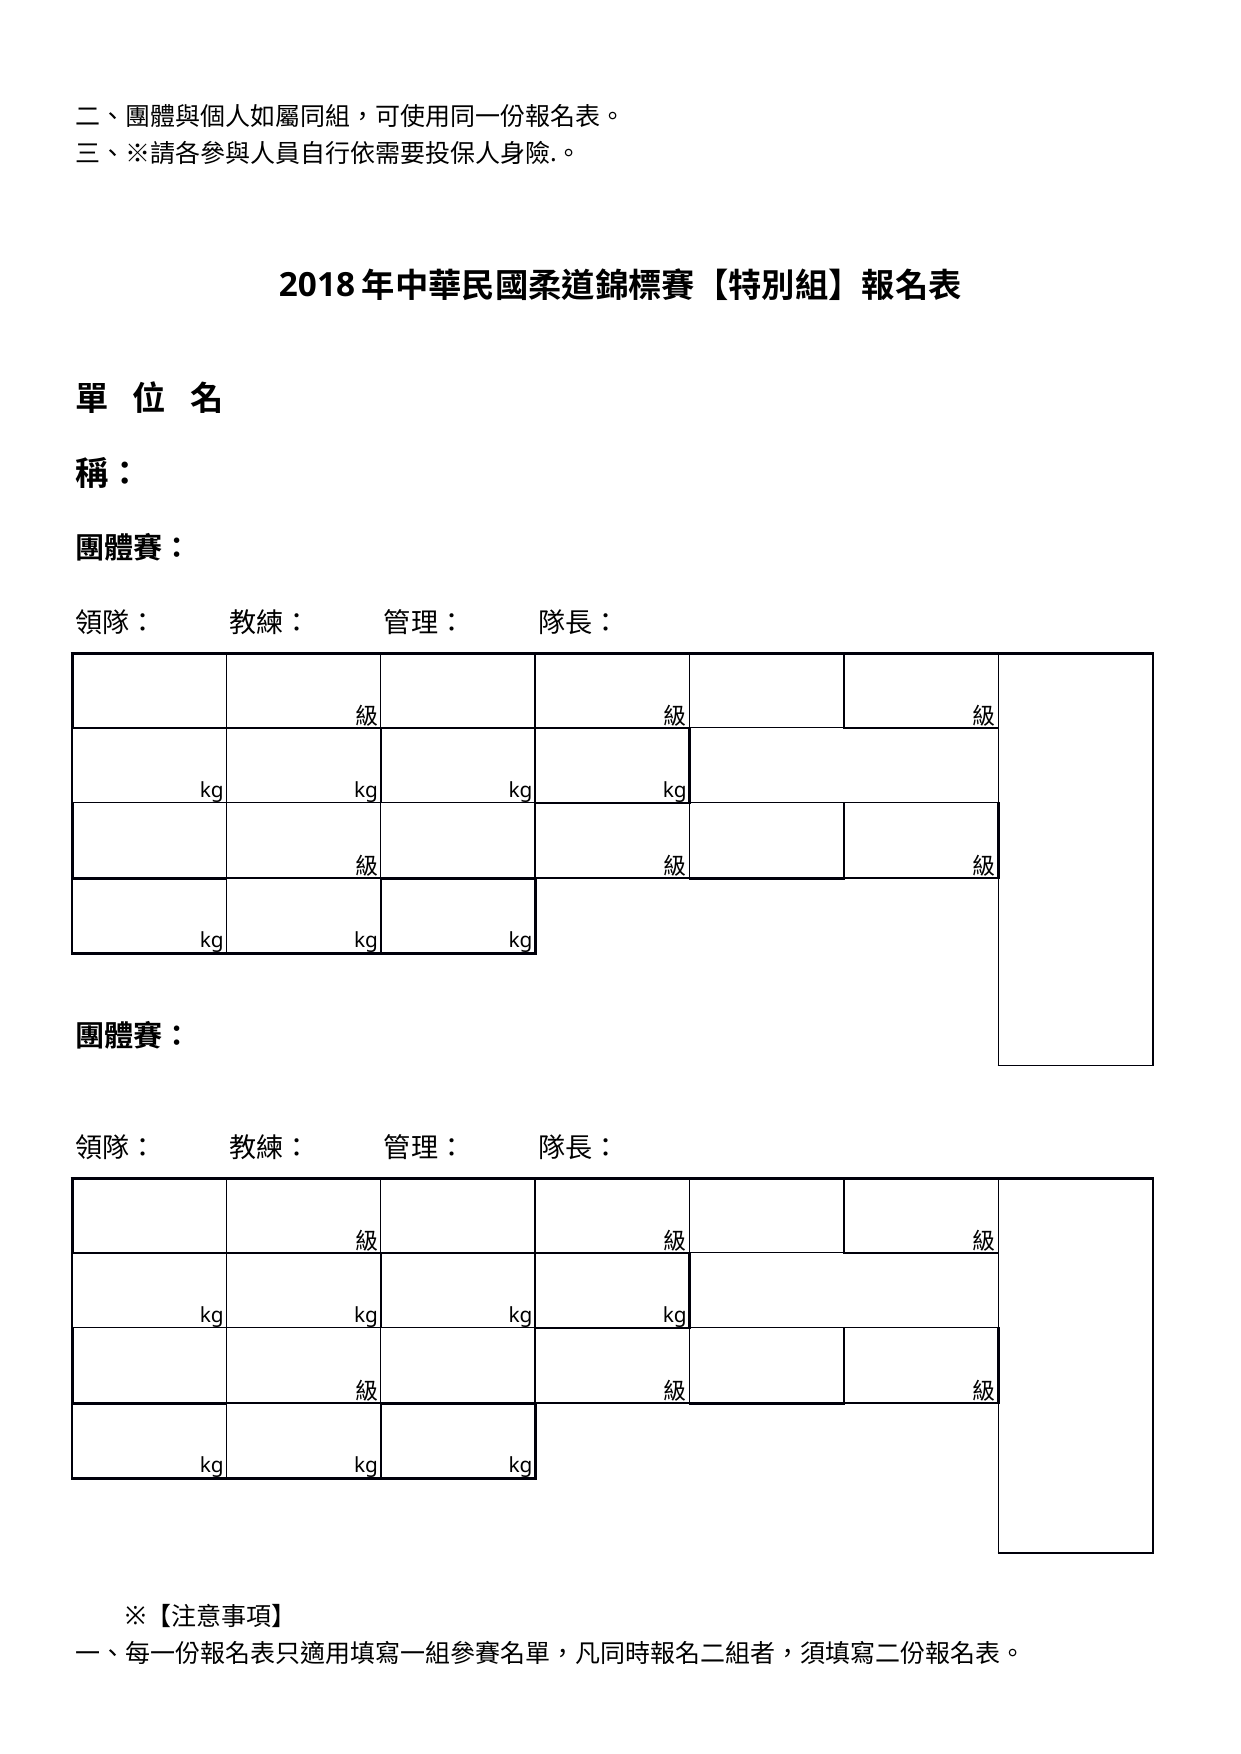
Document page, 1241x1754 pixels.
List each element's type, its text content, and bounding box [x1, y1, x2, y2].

table_cell 級 [536, 804, 689, 877]
table_cell [381, 1180, 534, 1252]
table_cell [999, 655, 1152, 1064]
table_cell [690, 1328, 843, 1402]
table_cell [690, 803, 843, 877]
table_cell 教練： [226, 1065, 381, 1177]
table_cell [381, 803, 534, 877]
table_cell kg [73, 880, 226, 952]
table_cell [74, 1328, 226, 1402]
table_cell kg [227, 1254, 380, 1327]
table_cell kg [536, 729, 688, 802]
table_cell kg [227, 1404, 380, 1477]
table_cell 級 [845, 803, 997, 877]
table_cell 管理： [381, 577, 535, 652]
table_cell kg [382, 729, 534, 802]
table_cell [74, 1180, 226, 1252]
table_cell [381, 655, 534, 727]
table_cell kg [73, 1254, 226, 1327]
text 一、每一份報名表只適用填寫一組參賽名單，凡同時報名二組者，須填寫二份報名表。 [75, 1627, 1165, 1664]
table_cell 隊長： [535, 577, 1153, 652]
table_header 單位名稱： [72, 352, 226, 502]
table_cell [74, 803, 226, 877]
table_cell 級 [845, 1328, 997, 1402]
table_cell 隊長： [535, 1065, 1153, 1177]
table_cell 管理： [381, 1065, 535, 1177]
table_cell [381, 1328, 534, 1402]
table_cell kg [227, 879, 380, 952]
table_cell kg [73, 1405, 226, 1477]
text 2018年中華民國柔道錦標賽【特別組】報名表 [75, 239, 1165, 314]
table_cell [999, 1180, 1152, 1552]
table_cell kg [382, 1405, 534, 1477]
table_cell 級 [536, 1329, 689, 1402]
table_cell kg [227, 729, 380, 802]
table_cell 教練： [226, 577, 381, 652]
text 二、團體與個人如屬同組，可使用同一份報名表。 [75, 89, 1165, 127]
table_cell kg [536, 1254, 688, 1327]
table_cell 級 [845, 655, 998, 727]
table_cell 級 [536, 1180, 689, 1252]
table_cell 級 [227, 803, 380, 877]
table_cell [72, 1480, 226, 1552]
table_cell [690, 1180, 843, 1252]
table_cell [690, 655, 843, 727]
table_cell 領隊： [72, 577, 226, 652]
text ※【注意事項】 [125, 1589, 1165, 1627]
table_cell 團體賽： [72, 502, 226, 577]
table_cell kg [382, 880, 534, 952]
table_cell kg [382, 1254, 534, 1327]
table_cell 級 [845, 1180, 998, 1252]
table_cell [74, 655, 226, 727]
table_cell 級 [227, 1180, 380, 1252]
text 三、※請各參與人員自行依需要投保人身險.。 [75, 127, 1165, 164]
table_cell 級 [227, 1328, 380, 1402]
table_cell kg [73, 729, 226, 802]
table_cell 領隊： [72, 1065, 226, 1177]
table_cell 團體賽： [72, 955, 226, 1064]
table_cell 級 [536, 655, 689, 727]
table_cell 級 [227, 655, 380, 727]
